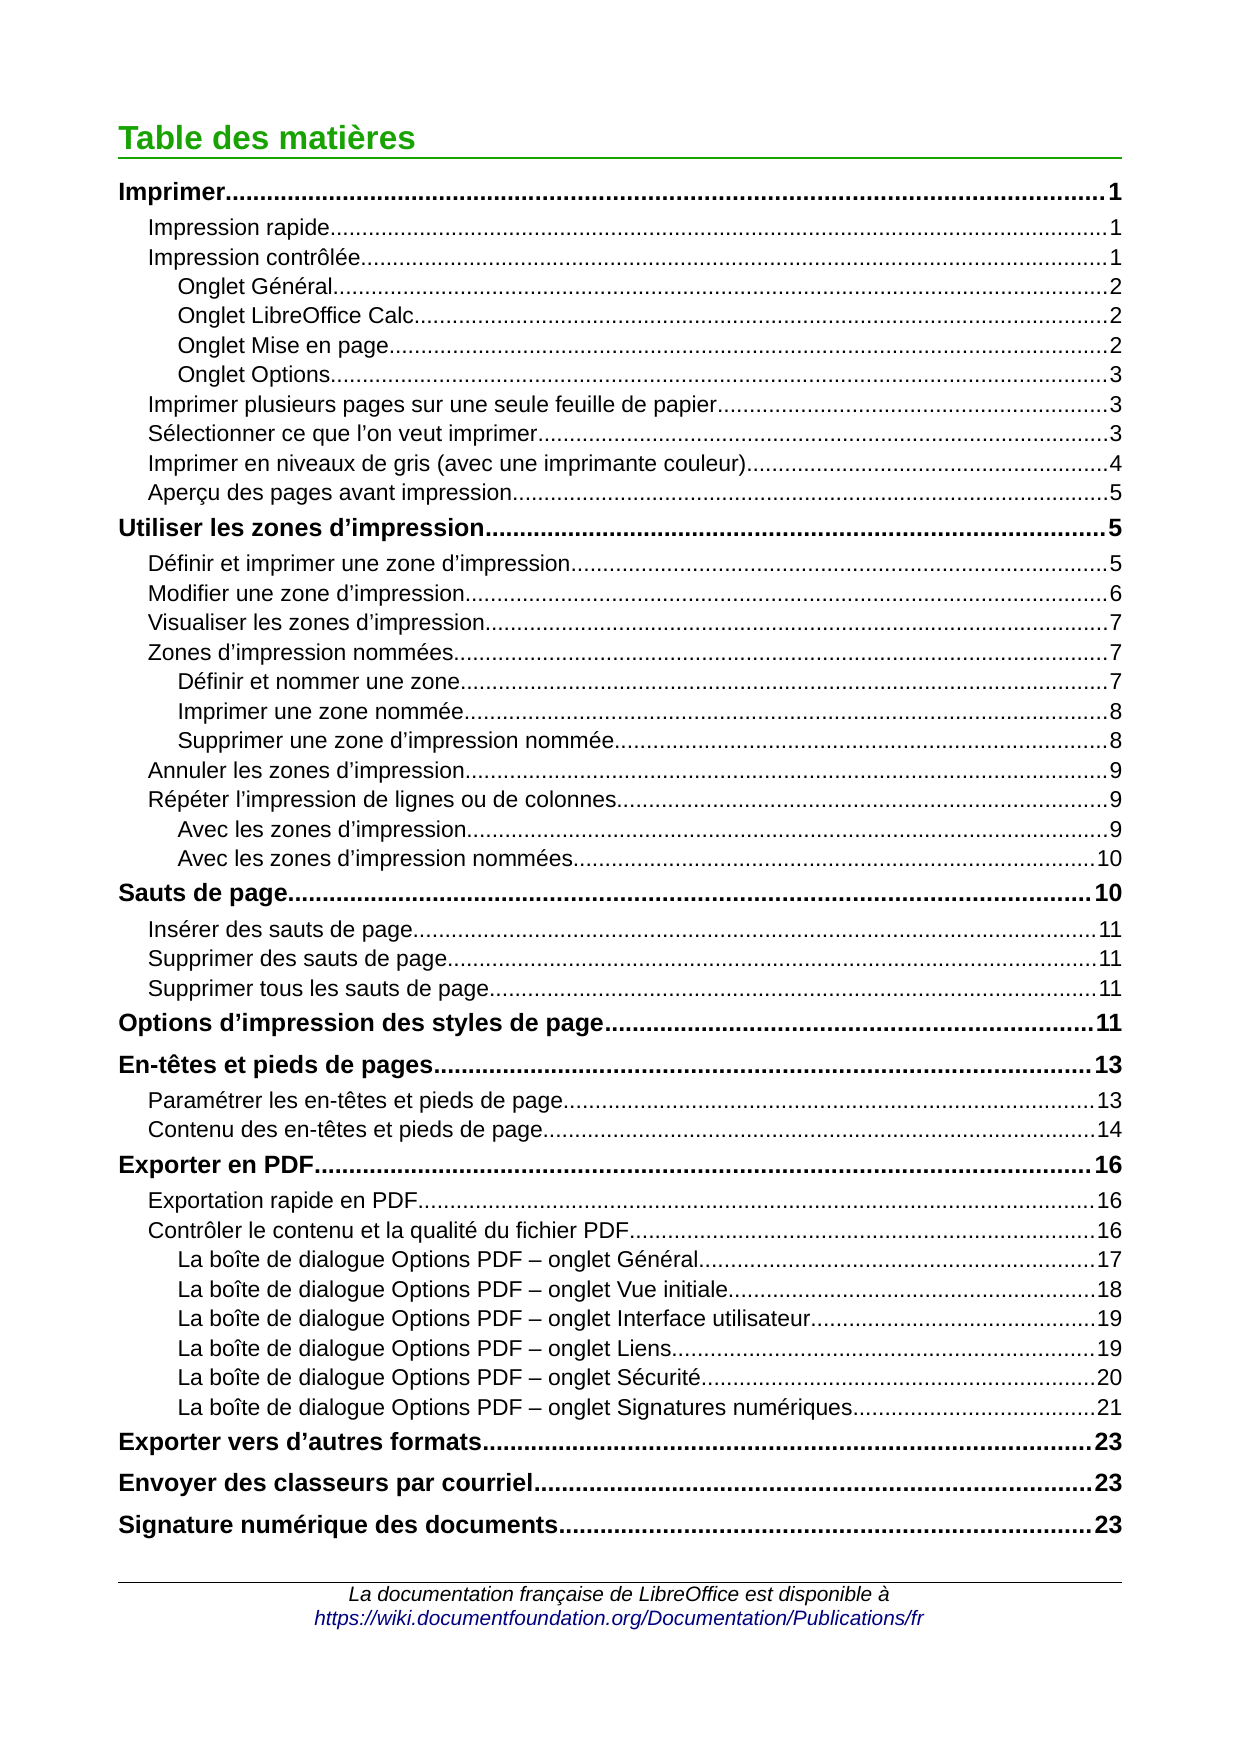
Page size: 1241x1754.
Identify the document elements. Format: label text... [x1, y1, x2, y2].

text Supprimer une zone d’impression nommée 8 [177, 725, 1122, 754]
text Répéter l’impression de lignes ou de colonnes 9 [148, 784, 1122, 813]
text Supprimer tous les sauts de page 11 [148, 973, 1122, 1002]
text Exportation rapide en PDF 16 [148, 1185, 1122, 1215]
text Utiliser les zones d’impression 5 [118, 513, 1122, 542]
text Sauts de page 10 [118, 878, 1122, 908]
text Imprimer en niveaux de gris (avec une imprimante couleur) 4 [148, 448, 1122, 477]
text Onglet Général 2 [177, 271, 1122, 300]
text Impression contrôlée 1 [148, 241, 1122, 271]
text La boîte de dialogue Options PDF – onglet Vue initiale 18 [177, 1274, 1122, 1303]
text La boîte de dialogue Options PDF – onglet Interface utilisateur 19 [177, 1303, 1122, 1333]
text La boîte de dialogue Options PDF – onglet Général 17 [177, 1244, 1122, 1274]
text Définir et nommer une zone 7 [177, 666, 1122, 696]
text Onglet LibreOffice Calc 2 [177, 300, 1122, 330]
text Supprimer des sauts de page 11 [148, 943, 1122, 973]
text Options d’impression des styles de page 11 [118, 1008, 1122, 1038]
text La boîte de dialogue Options PDF – onglet Signatures numériques 21 [177, 1392, 1122, 1421]
text Contrôler le contenu et la qualité du fichier PDF 16 [148, 1215, 1122, 1244]
text Imprimer une zone nommée 8 [177, 696, 1122, 725]
text Imprimer 1 [118, 177, 1122, 206]
text Contenu des en-têtes et pieds de page 14 [148, 1114, 1122, 1144]
subtitle Table des matières [118, 118, 1122, 157]
text Paramétrer les en-têtes et pieds de page 13 [148, 1085, 1122, 1114]
text Insérer des sauts de page 11 [148, 914, 1122, 943]
text Sélectionner ce que l’on veut imprimer 3 [148, 418, 1122, 448]
text Annuler les zones d’impression 9 [148, 754, 1122, 784]
text Onglet Mise en page 2 [177, 330, 1122, 359]
text Impression rapide 1 [148, 212, 1122, 241]
text En-têtes et pieds de pages 13 [118, 1049, 1122, 1079]
text Définir et imprimer une zone d’impression 5 [148, 548, 1122, 578]
text Exporter en PDF 16 [118, 1150, 1122, 1179]
text La boîte de dialogue Options PDF – onglet Liens 19 [177, 1333, 1122, 1362]
text Avec les zones d’impression nommées 10 [177, 843, 1122, 872]
text Zones d’impression nommées 7 [148, 637, 1122, 666]
text Signature numérique des documents 23 [118, 1510, 1122, 1539]
text Envoyer des classeurs par courriel 23 [118, 1468, 1122, 1498]
text Avec les zones d’impression 9 [177, 813, 1122, 843]
text Visualiser les zones d’impression 7 [148, 607, 1122, 637]
text Onglet Options 3 [177, 359, 1122, 389]
text La boîte de dialogue Options PDF – onglet Sécurité 20 [177, 1362, 1122, 1392]
text Aperçu des pages avant impression 5 [148, 477, 1122, 507]
text Exporter vers d’autres formats 23 [118, 1427, 1122, 1456]
text Modifier une zone d’impression 6 [148, 578, 1122, 607]
text Imprimer plusieurs pages sur une seule feuille de papier 3 [148, 389, 1122, 418]
